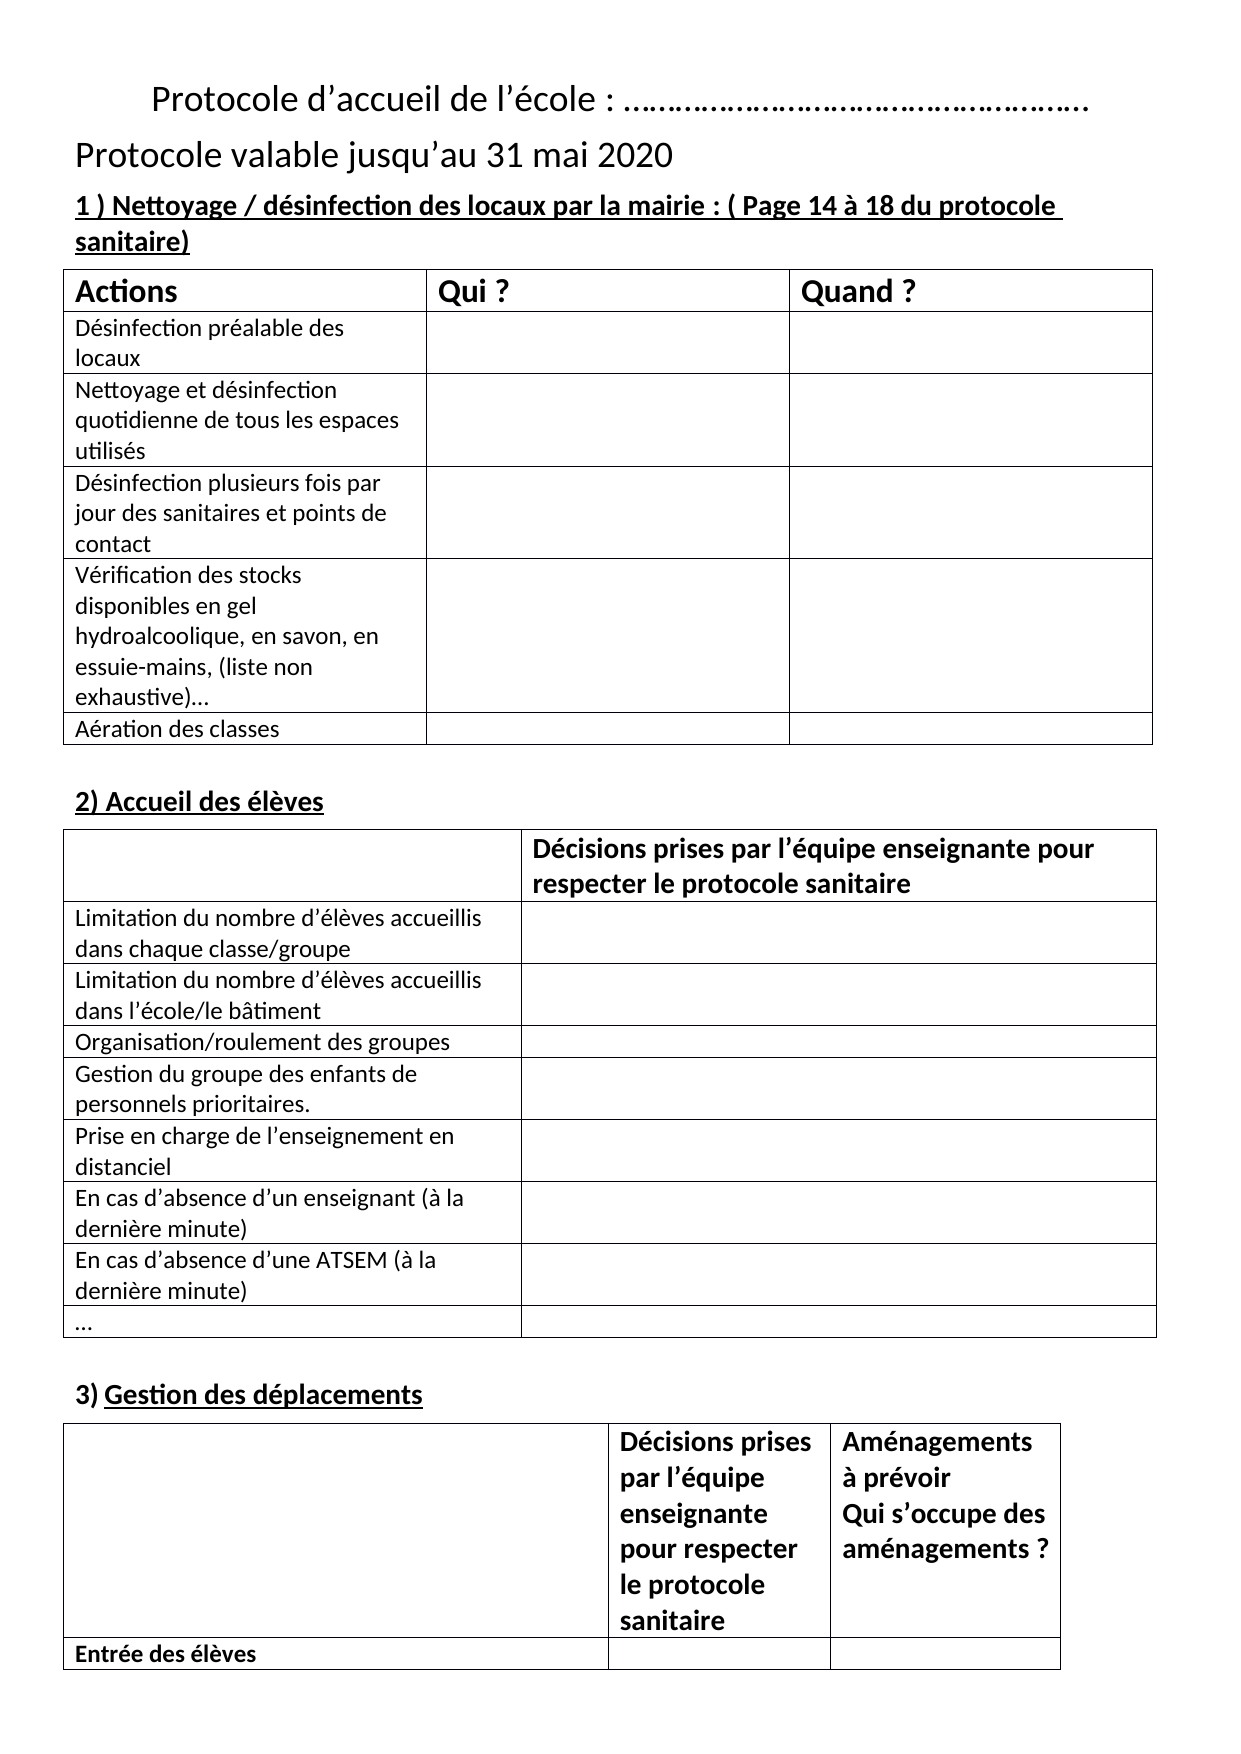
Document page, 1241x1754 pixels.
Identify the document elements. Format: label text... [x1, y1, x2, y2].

table_cell [790, 467, 1152, 558]
table_cell [522, 1026, 1156, 1057]
table_cell [522, 1306, 1156, 1337]
table_cell Limitation du nombre d’élèves accueillis dans chaque classe/groupe [64, 902, 521, 963]
table_cell Aération des classes [64, 713, 426, 743]
table_cell [522, 964, 1156, 1025]
text 2) Accueil des élèves [75, 783, 1165, 818]
table_cell … [64, 1306, 521, 1337]
table_header Actions [64, 270, 426, 311]
table_cell Organisation/roulement des groupes [64, 1026, 521, 1057]
table_cell [427, 312, 789, 373]
table_cell [522, 1244, 1156, 1305]
table_cell En cas d’absence d’une ATSEM (à la dernière minute) [64, 1244, 521, 1305]
text 1 ) Nettoyage / désinfection des locaux par la mairie : ( Page 14 à 18 du protocole sanitaire) [75, 187, 1165, 259]
table_cell Entrée des élèves [64, 1638, 608, 1669]
table_cell Gestion du groupe des enfants de personnels prioritaires. [64, 1058, 521, 1119]
table_header Quand ? [790, 270, 1152, 311]
text 3) Gestion des déplacements [75, 1376, 1165, 1412]
table_cell [790, 374, 1152, 466]
table_cell [790, 312, 1152, 373]
table_cell [609, 1638, 830, 1669]
text Protocole valable jusqu’au 31 mai 2020 [75, 131, 1165, 177]
table_cell [427, 559, 789, 712]
table_cell [790, 559, 1152, 712]
table_cell Nettoyage et désinfection quotidienne de tous les espaces utilisés [64, 374, 426, 466]
table_cell Désinfection plusieurs fois par jour des sanitaires et points de contact [64, 467, 426, 558]
table_cell Désinfection préalable des locaux [64, 312, 426, 373]
table_header [64, 1424, 608, 1637]
table_cell [522, 902, 1156, 963]
table_cell [790, 713, 1152, 743]
text Protocole d’accueil de l’école : ……………………………………………… [75, 75, 1165, 121]
table_cell [522, 1182, 1156, 1243]
table_cell Limitation du nombre d’élèves accueillis dans l’école/le bâtiment [64, 964, 521, 1025]
table_cell [522, 1120, 1156, 1181]
table_cell En cas d’absence d’un enseignant (à la dernière minute) [64, 1182, 521, 1243]
table_cell [427, 713, 789, 743]
table_header Aménagements à prévoir Qui s’occupe des aménagements ? [831, 1424, 1060, 1637]
table_header Décisions prises par l’équipe enseignante pour respecter le protocole sanitaire [522, 830, 1156, 901]
table_cell [427, 374, 789, 466]
table_header Décisions prises par l’équipe enseignante pour respecter le protocole sanitaire [609, 1424, 830, 1637]
table_header Qui ? [427, 270, 789, 311]
table_cell [427, 467, 789, 558]
table_header [64, 830, 521, 901]
table_cell Prise en charge de l’enseignement en distanciel [64, 1120, 521, 1181]
table_cell [831, 1638, 1060, 1669]
table_cell [522, 1058, 1156, 1119]
table_cell Vérification des stocks disponibles en gel hydroalcoolique, en savon, en essuie-mains, (liste non exhaustive)… [64, 559, 426, 712]
